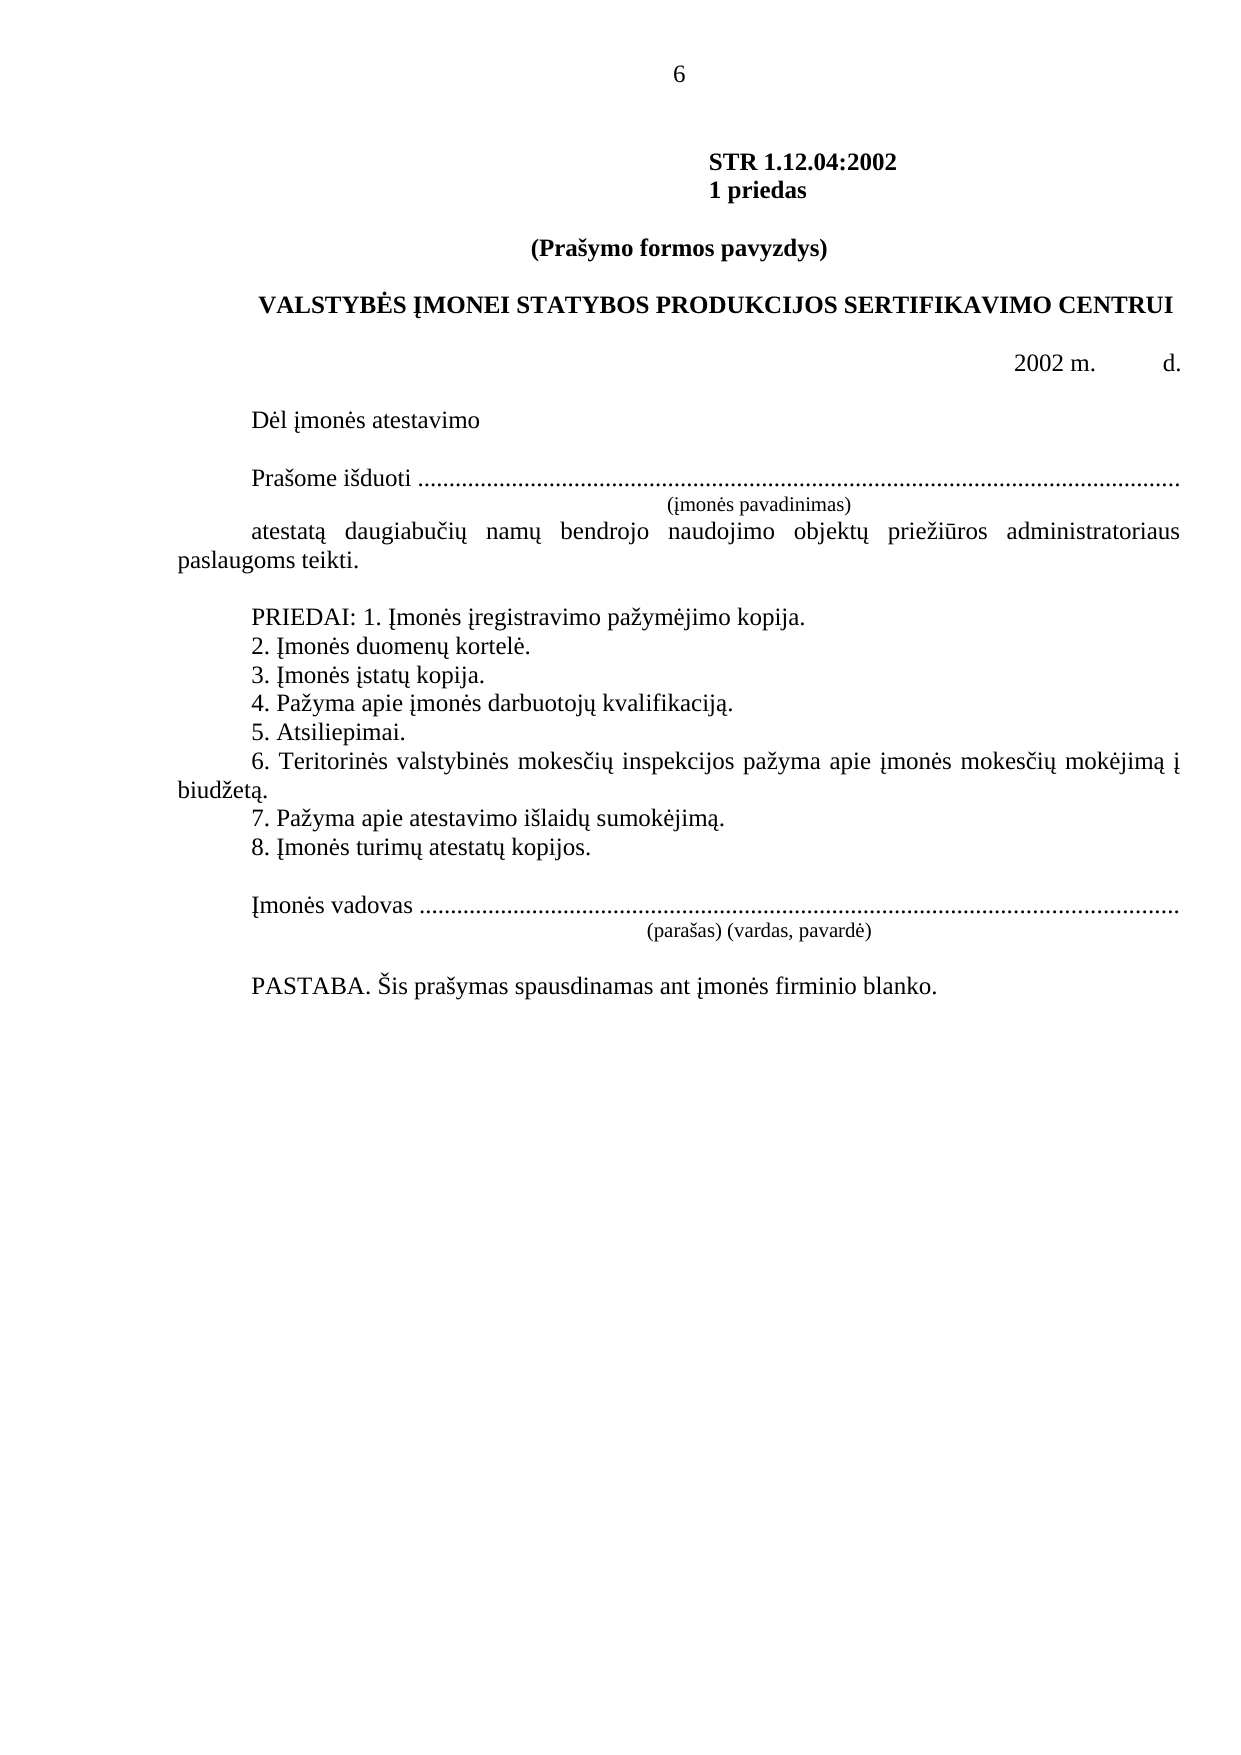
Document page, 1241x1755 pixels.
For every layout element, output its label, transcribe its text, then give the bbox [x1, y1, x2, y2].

text PRIEDAI: 1. Įmonės įregistravimo pažymėjimo kopija. [177, 602, 1181, 631]
text (įmonės pavadinimas) [177, 492, 1181, 516]
text (parašas) (vardas, pavardė) [177, 918, 1181, 942]
text Dėl įmonės atestavimo [177, 406, 1181, 434]
text 7. Pažyma apie atestavimo išlaidų sumokėjimą. [177, 803, 1181, 832]
text atestatą daugiabučių namų bendrojo naudojimo objektų priežiūros administratoriaus paslaugoms teikti. [177, 516, 1181, 573]
text 3. Įmonės įstatų kopija. [177, 660, 1181, 688]
text 6. Teritorinės valstybinės mokesčių inspekcijos pažyma apie įmonės mokesčių mokėjimą į biudžetą. [177, 746, 1181, 803]
text Prašome išduoti [177, 463, 1181, 492]
text 2. Įmonės duomenų kortelė. [177, 631, 1181, 660]
text 8. Įmonės turimų atestatų kopijos. [177, 832, 1181, 861]
text 5. Atsiliepimai. [177, 717, 1181, 746]
text 2002 m. d. [177, 348, 1181, 377]
text 4. Pažyma apie įmonės darbuotojų kvalifikaciją. [177, 688, 1181, 717]
text 1 priedas [177, 176, 1181, 204]
text Įmonės vadovas [177, 890, 1181, 918]
text (Prašymo formos pavyzdys) [177, 233, 1181, 262]
text PASTABA. Šis prašymas spausdinamas ant įmonės firminio blanko. [177, 971, 1181, 1000]
text VALSTYBĖS ĮMONEI STATYBOS PRODUKCIJOS SERTIFIKAVIMO CENTRUI [177, 291, 1181, 319]
text STR 1.12.04:2002 [177, 147, 1181, 176]
